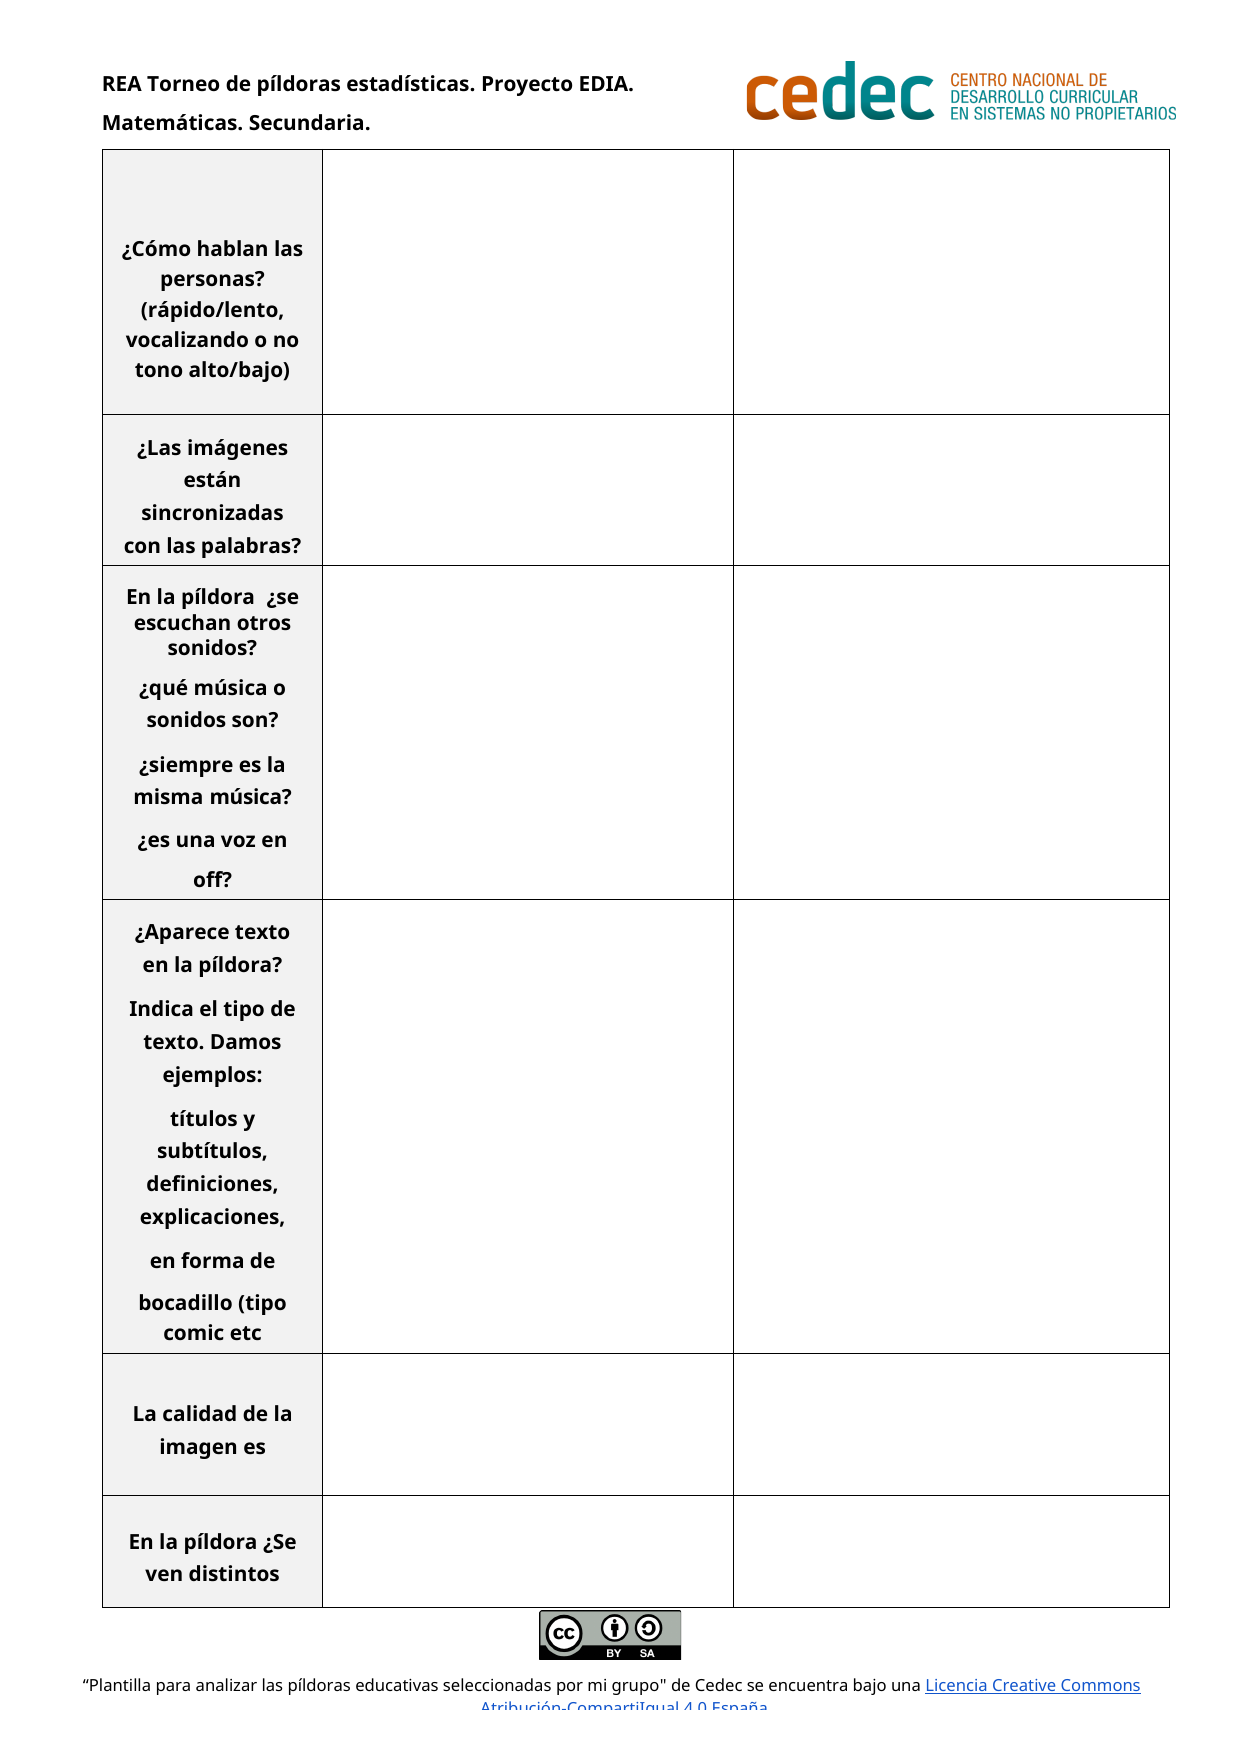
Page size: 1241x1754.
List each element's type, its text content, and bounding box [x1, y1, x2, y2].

table_cell ¿Aparece texto en la píldora? Indica el tipo de texto. Damos ejemplos: títulos y subtítulos, definiciones, explicaciones, en forma de bocadillo (tipo comic etc [103, 900, 322, 1353]
table_cell [734, 1354, 1169, 1495]
table_cell [734, 415, 1169, 565]
table_cell [323, 566, 733, 899]
picture [746, 61, 1176, 120]
table_cell ¿Las imágenes están sincronizadas con las palabras? [103, 415, 322, 565]
table_cell En la píldora ¿se escuchan otros sonidos? ¿qué música o sonidos son? ¿siempre es la misma música? ¿es una voz en off? [103, 566, 322, 899]
table_cell [734, 900, 1169, 1353]
table_cell [323, 1496, 733, 1607]
table_cell En la píldora ¿Se ven distintos [103, 1496, 322, 1607]
picture [539, 1610, 682, 1660]
table_cell ¿Cómo hablan las personas? (rápido/lento, vocalizando o no tono alto/bajo) [103, 150, 322, 414]
table_cell [734, 150, 1169, 414]
table_cell [734, 1496, 1169, 1607]
table_cell [323, 900, 733, 1353]
table_cell [734, 566, 1169, 899]
table_cell [323, 1354, 733, 1495]
table_cell La calidad de la imagen es [103, 1354, 322, 1495]
table_cell [323, 150, 733, 414]
table_cell [323, 415, 733, 565]
